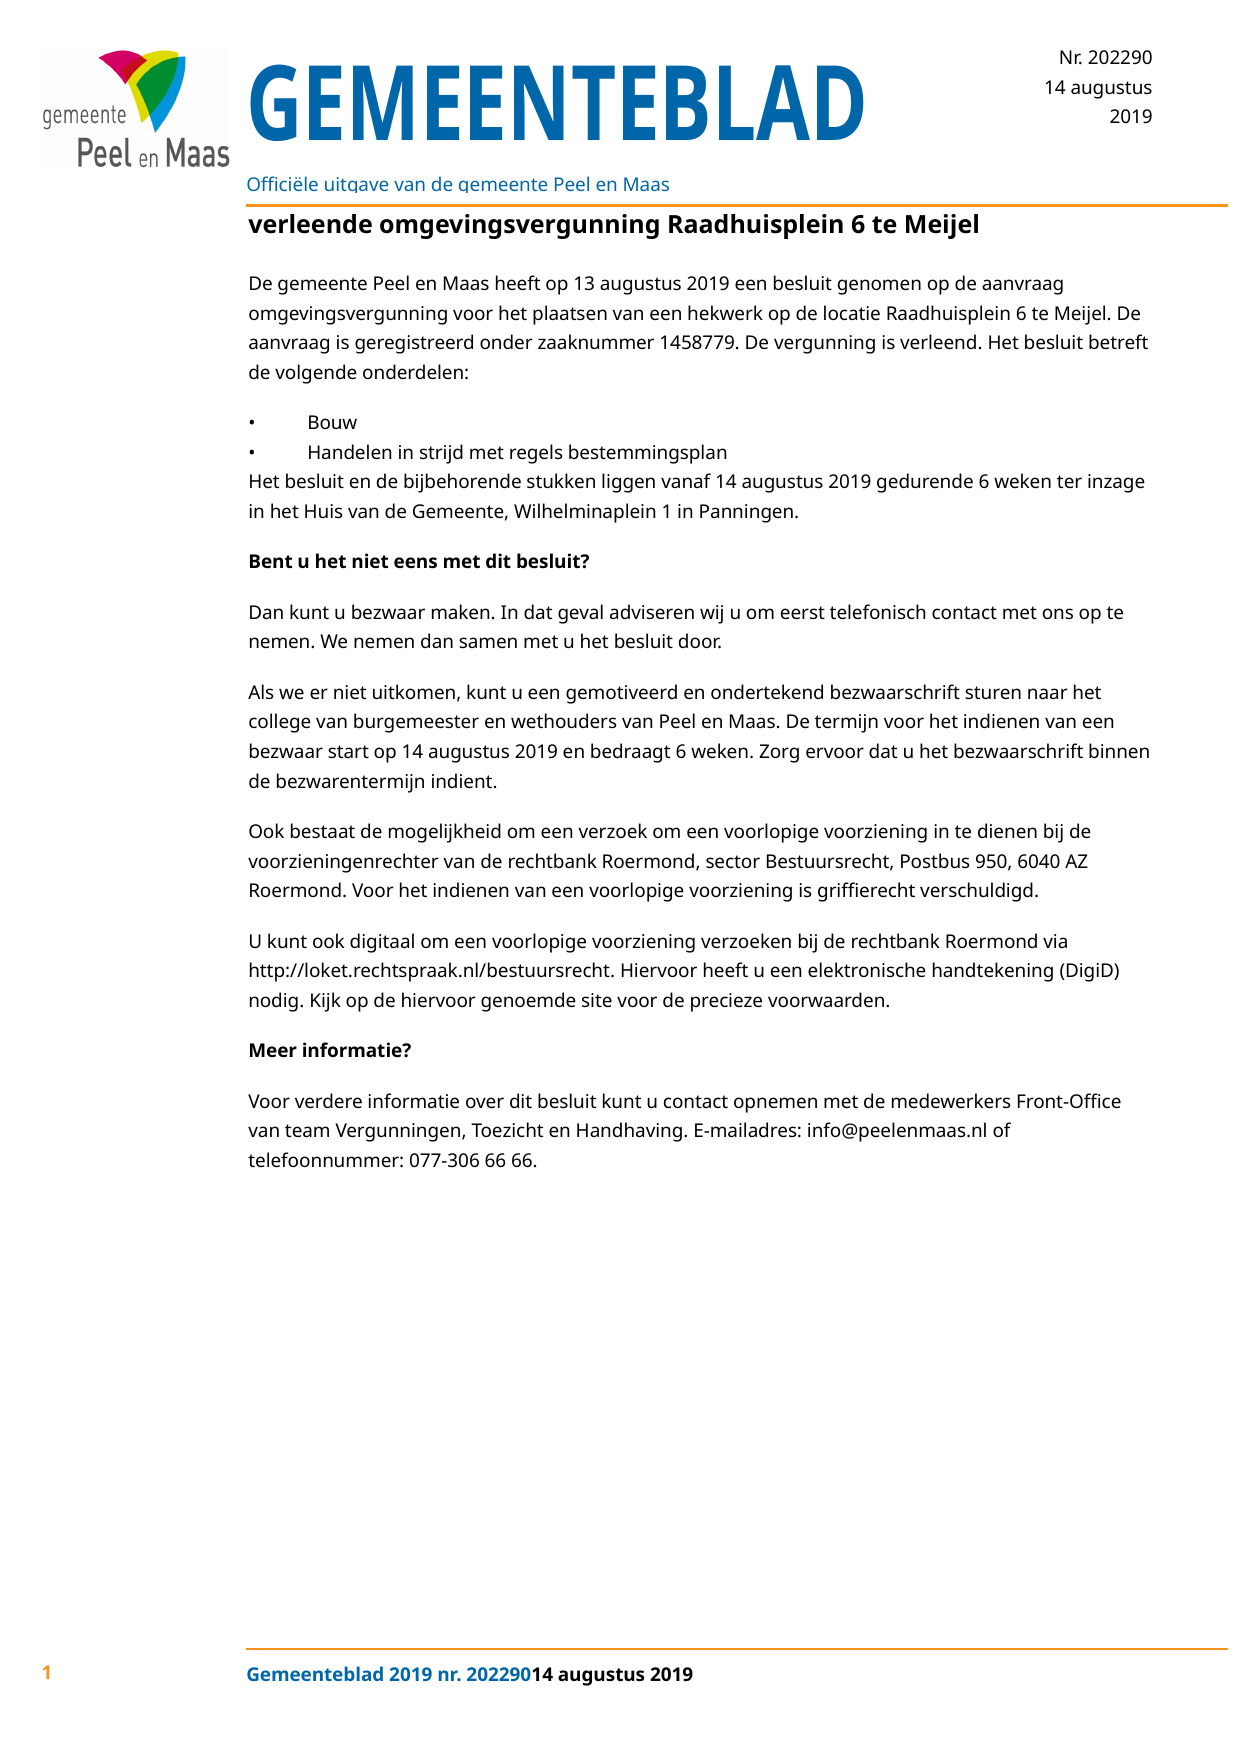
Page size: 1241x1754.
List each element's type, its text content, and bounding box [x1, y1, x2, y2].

text Voor verdere informatie over dit besluit kunt u contact opnemen met de medewerkers Front-Office van team Vergunningen, Toezicht en Handhaving. E-mailadres: info@peelenmaas.nl of telefoonnummer: 077-306 66 66. [248, 1088, 1152, 1173]
list Handelen in strijd met regels bestemmingsplan [248, 439, 1152, 465]
text Meer informatie? [248, 1037, 1152, 1063]
picture [41, 47, 231, 172]
text U kunt ook digitaal om een voorlopige voorziening verzoeken bij de rechtbank Roermond via http://loket.rechtspraak.nl/bestuursrecht. Hiervoor heeft u een elektronische handtekening (DigiD) nodig. Kijk op de hiervoor genoemde site voor de precieze voorwaarden. [248, 928, 1152, 1013]
text Als we er niet uitkomen, kunt u een gemotiveerd en ondertekend bezwaarschrift sturen naar het college van burgemeester en wethouders van Peel en Maas. De termijn voor het indienen van een bezwaar start op 14 augustus 2019 en bedraagt 6 weken. Zorg ervoor dat u het bezwaarschrift binnen de bezwarentermijn indient. [248, 679, 1152, 793]
text Ook bestaat de mogelijkheid om een verzoek om een voorlopige voorziening in te dienen bij de voorzieningenrechter van de rechtbank Roermond, sector Bestuursrecht, Postbus 950, 6040 AZ Roermond. Voor het indienen van een voorlopige voorziening is griffierecht verschuldigd. [248, 818, 1152, 903]
text verleende omgevingsvergunning Raadhuisplein 6 te Meijel [248, 207, 1152, 241]
text Het besluit en de bijbehorende stukken liggen vanaf 14 augustus 2019 gedurende 6 weken ter inzage in het Huis van de Gemeente, Wilhelminaplein 1 in Panningen. [248, 469, 1152, 524]
text De gemeente Peel en Maas heeft op 13 augustus 2019 een besluit genomen op de aanvraag omgevingsvergunning voor het plaatsen van een hekwerk op de locatie Raadhuisplein 6 te Meijel. De aanvraag is geregistreerd onder zaaknummer 1458779. De vergunning is verleend. Het besluit betreft de volgende onderdelen: [248, 270, 1152, 385]
text Bent u het niet eens met dit besluit? [248, 549, 1152, 574]
list Bouw [248, 409, 1152, 435]
text Dan kunt u bezwaar maken. In dat geval adviseren wij u om eerst telefonisch contact met ons op te nemen. We nemen dan samen met u het besluit door. [248, 599, 1152, 654]
